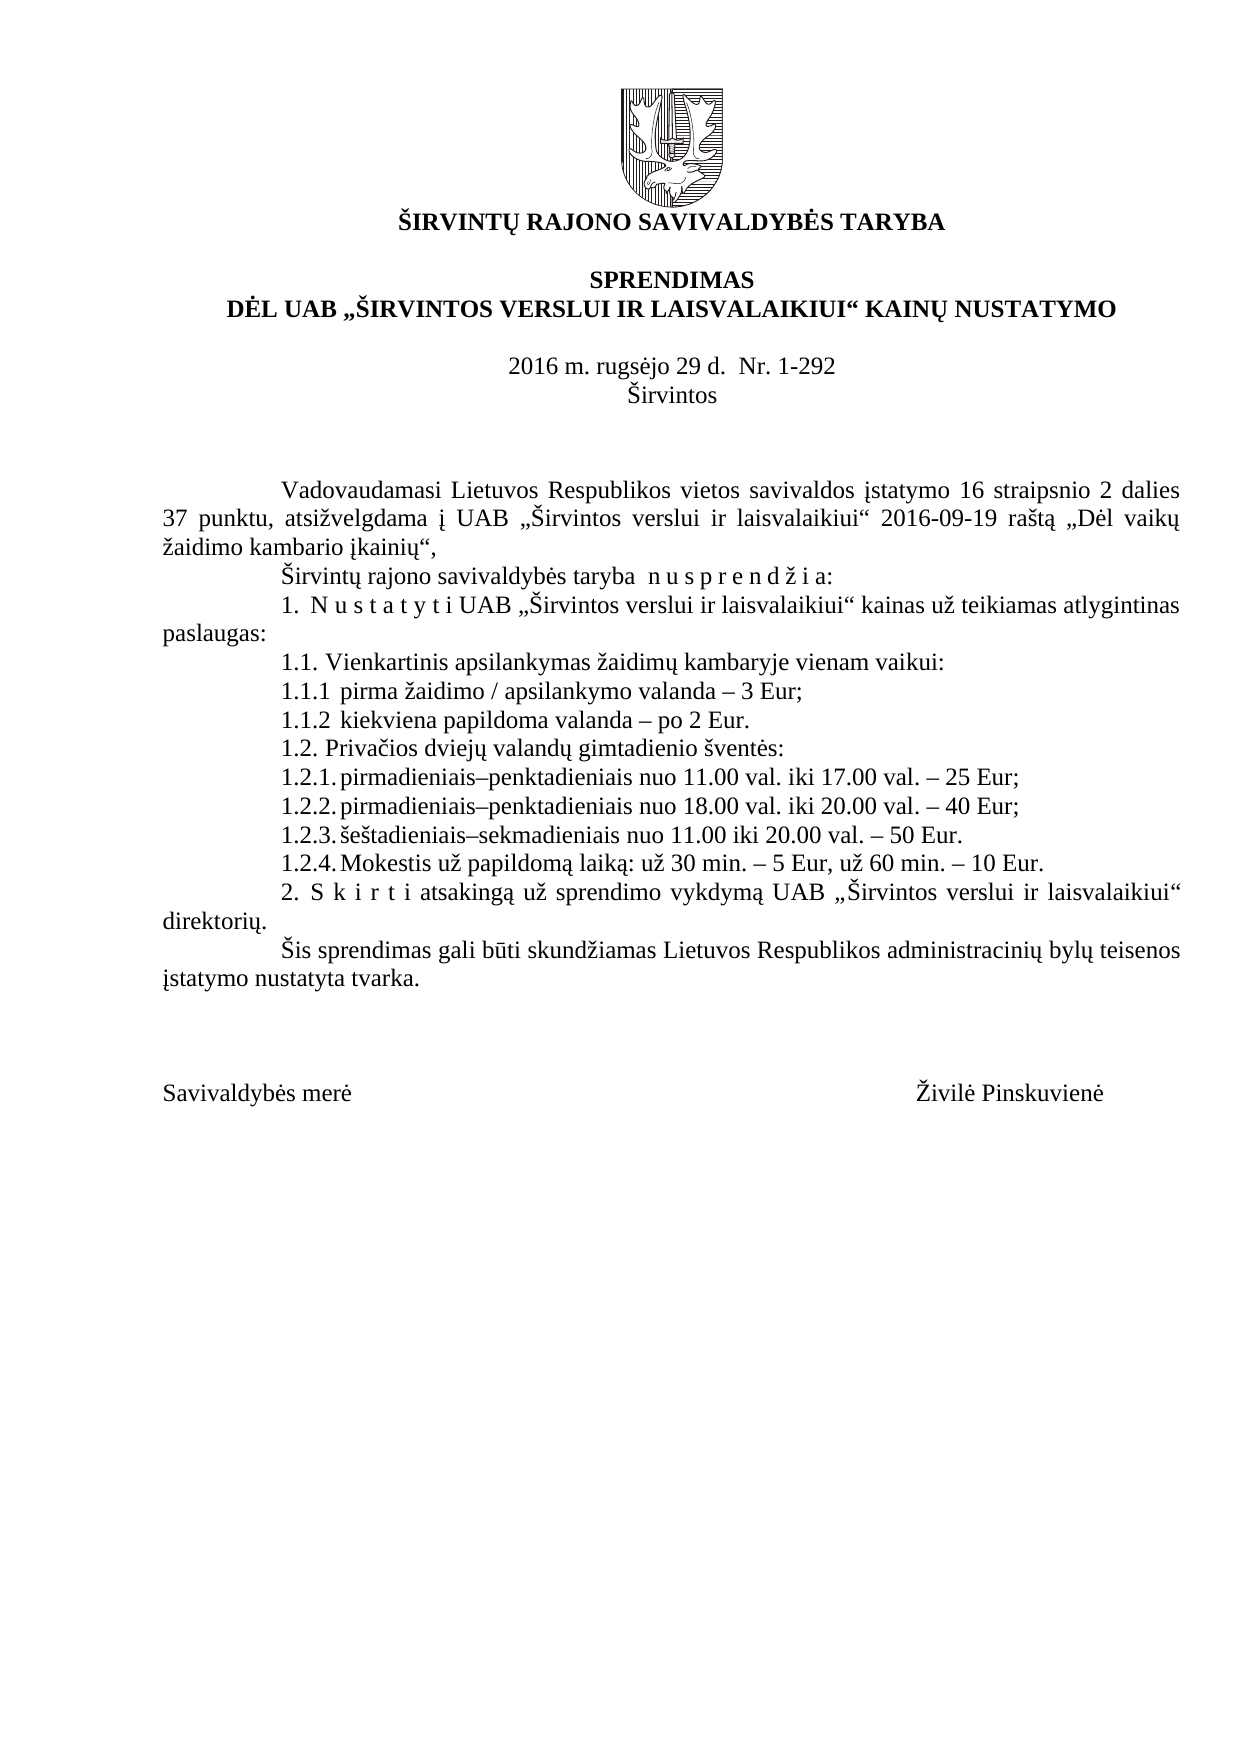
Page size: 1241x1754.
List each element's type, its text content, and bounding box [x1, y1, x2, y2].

text Šis sprendimas gali būti skundžiamas Lietuvos Respublikos administracinių bylų teisenos įstatymo nustatyta tvarka. [162, 935, 1181, 992]
text 2016 m. rugsėjo 29 d. Nr. 1-292 [162, 351, 1181, 380]
text Vadovaudamasi Lietuvos Respublikos vietos savivaldos įstatymo 16 straipsnio 2 dalies 37 punktu, atsižvelgdama į UAB „Širvintos verslui ir laisvalaikiui“ 2016-09-19 raštą „Dėl vaikų žaidimo kambario įkainių“, [162, 475, 1181, 561]
text 1.2.4. Mokestis už papildomą laiką: už 30 min. – 5 Eur, už 60 min. – 10 Eur. [162, 848, 1181, 877]
text 2. S k i r t i atsakingą už sprendimo vykdymą UAB „Širvintos verslui ir laisvalaikiui“ direktorių. [162, 877, 1181, 935]
text 1.2.3. šeštadieniais–sekmadieniais nuo 11.00 iki 20.00 val. – 50 Eur. [162, 820, 1181, 848]
text 1.2.2. pirmadieniais–penktadieniais nuo 18.00 val. iki 20.00 val. – 40 Eur; [162, 791, 1181, 820]
text DĖL UAB „ŠIRVINTOS VERSLUI IR LAISVALAIKIUI“ KAINŲ NUSTATYMO [162, 294, 1181, 322]
text Širvintų rajono savivaldybės taryba nusprendžia: [162, 561, 1181, 590]
text SPRENDIMAS [162, 265, 1181, 294]
text 1.1.2 kiekviena papildoma valanda – po 2 Eur. [162, 705, 1181, 733]
text 1. N u s t a t y t i UAB „Širvintos verslui ir laisvalaikiui“ kainas už teikiamas atlygintinas paslaugas: [162, 590, 1181, 647]
text 1.1.1 pirma žaidimo / apsilankymo valanda – 3 Eur; [162, 676, 1181, 705]
text Širvintos [162, 380, 1181, 409]
text 1.2.1. pirmadieniais–penktadieniais nuo 11.00 val. iki 17.00 val. – 25 Eur; [162, 762, 1181, 791]
text 1.1. Vienkartinis apsilankymas žaidimų kambaryje vienam vaikui: [162, 647, 1181, 676]
text Savivaldybės merė Živilė Pinskuvienė [162, 1078, 1181, 1107]
text 1.2. Privačios dviejų valandų gimtadienio šventės: [162, 733, 1181, 762]
text ŠIRVINTŲ RAJONO SAVIVALDYBĖS TARYBA [162, 207, 1181, 236]
